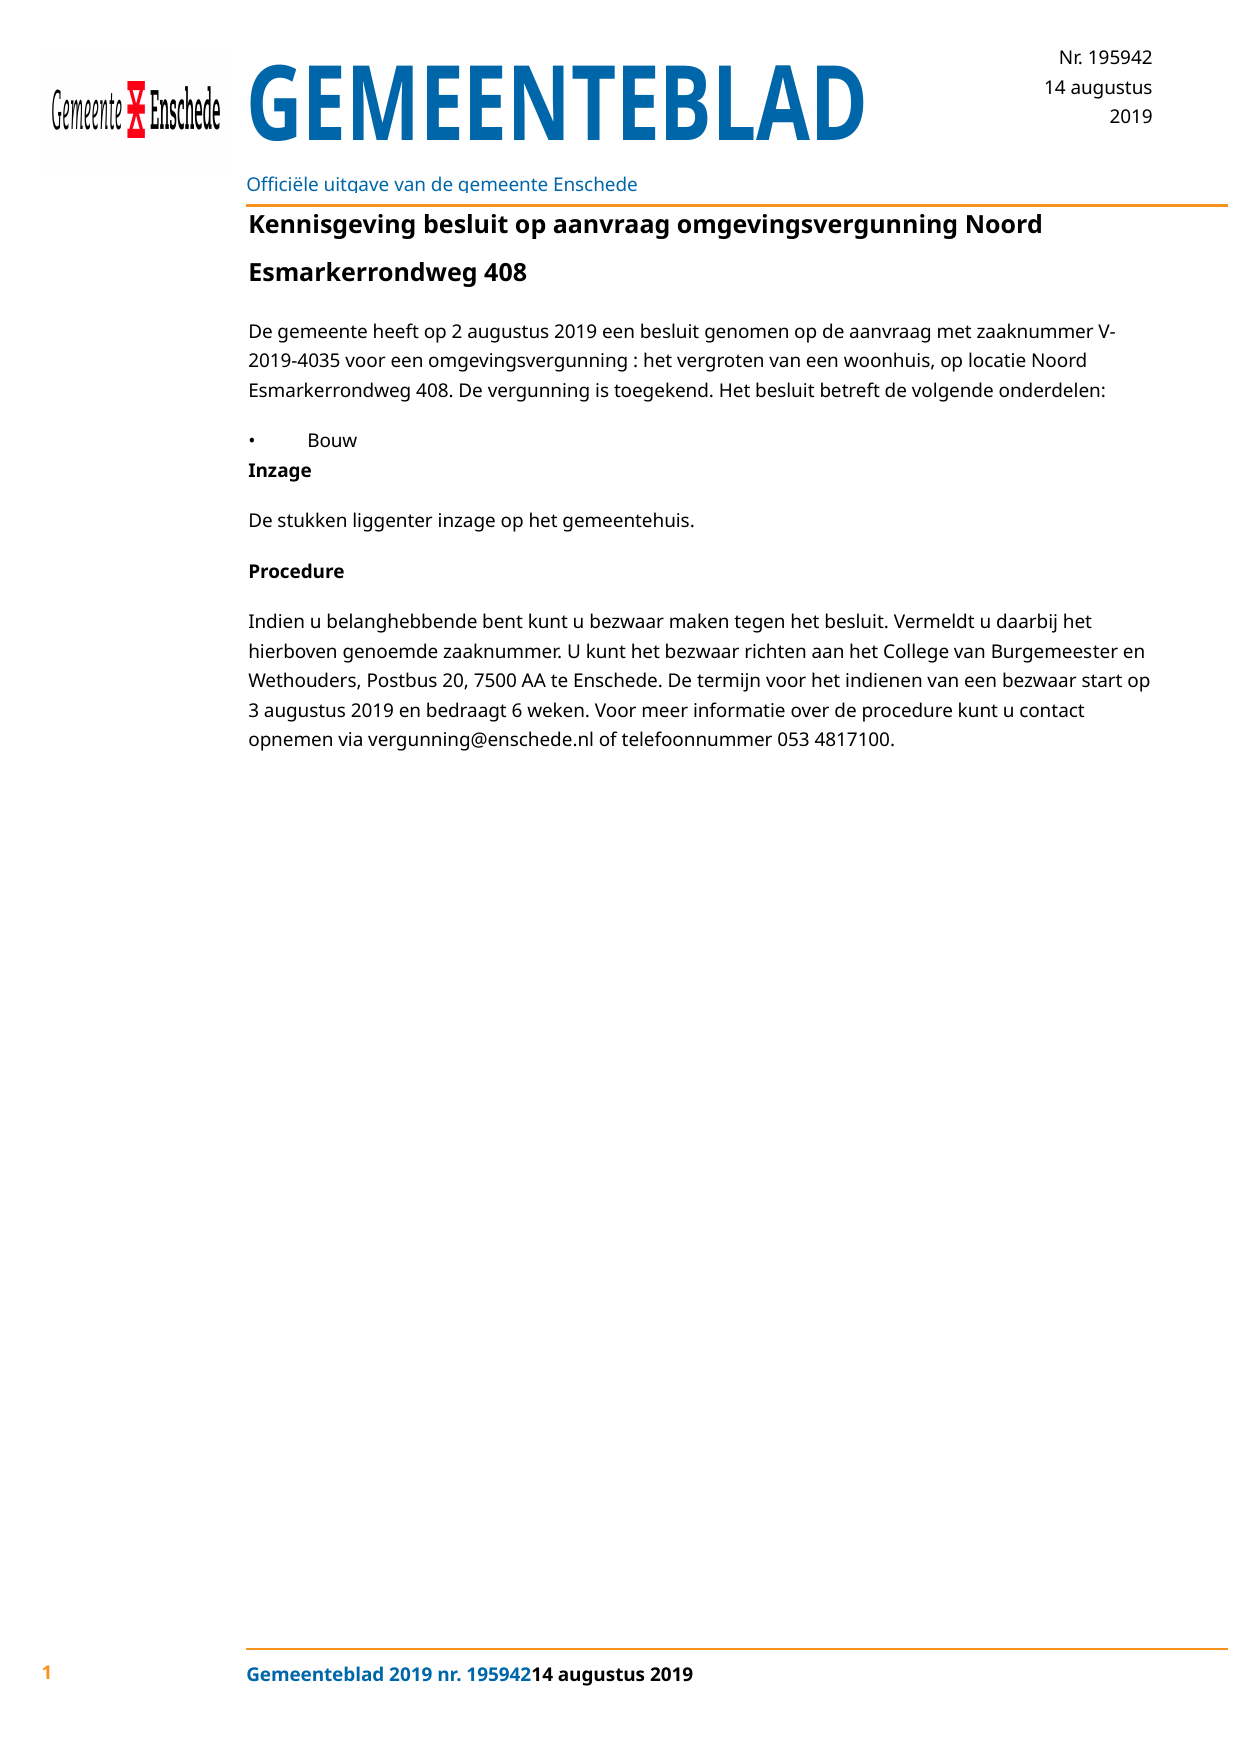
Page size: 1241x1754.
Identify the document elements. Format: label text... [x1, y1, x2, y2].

text Inzage [248, 457, 1152, 483]
text De gemeente heeft op 2 augustus 2019 een besluit genomen op de aanvraag met zaaknummer V-2019-4035 voor een omgevingsvergunning : het vergroten van een woonhuis, op locatie Noord Esmarkerrondweg 408. De vergunning is toegekend. Het besluit betreft de volgende onderdelen: [248, 318, 1152, 403]
text Indien u belanghebbende bent kunt u bezwaar maken tegen het besluit. Vermeldt u daarbij het hierboven genoemde zaaknummer. U kunt het bezwaar richten aan het College van Burgemees­ter en Wethouders, Postbus 20, 7500 AA te Enschede. De termijn voor het indienen van een bezwaar start op 3 augustus 2019 en bedraagt 6 weken. Voor meer informatie over de procedure kunt u contact opnemen via vergunning@enschede.nl of telefoonnummer 053 4817100. [248, 608, 1152, 752]
text Kennisgeving besluit op aanvraag omgevingsvergunning Noord Esmarkerrondweg 408 [248, 207, 1152, 288]
list Bouw [248, 427, 1152, 453]
text De stukken liggenter inzage op het gemeentehuis. [248, 507, 1152, 533]
picture [41, 47, 231, 172]
text Procedure [248, 558, 1152, 584]
